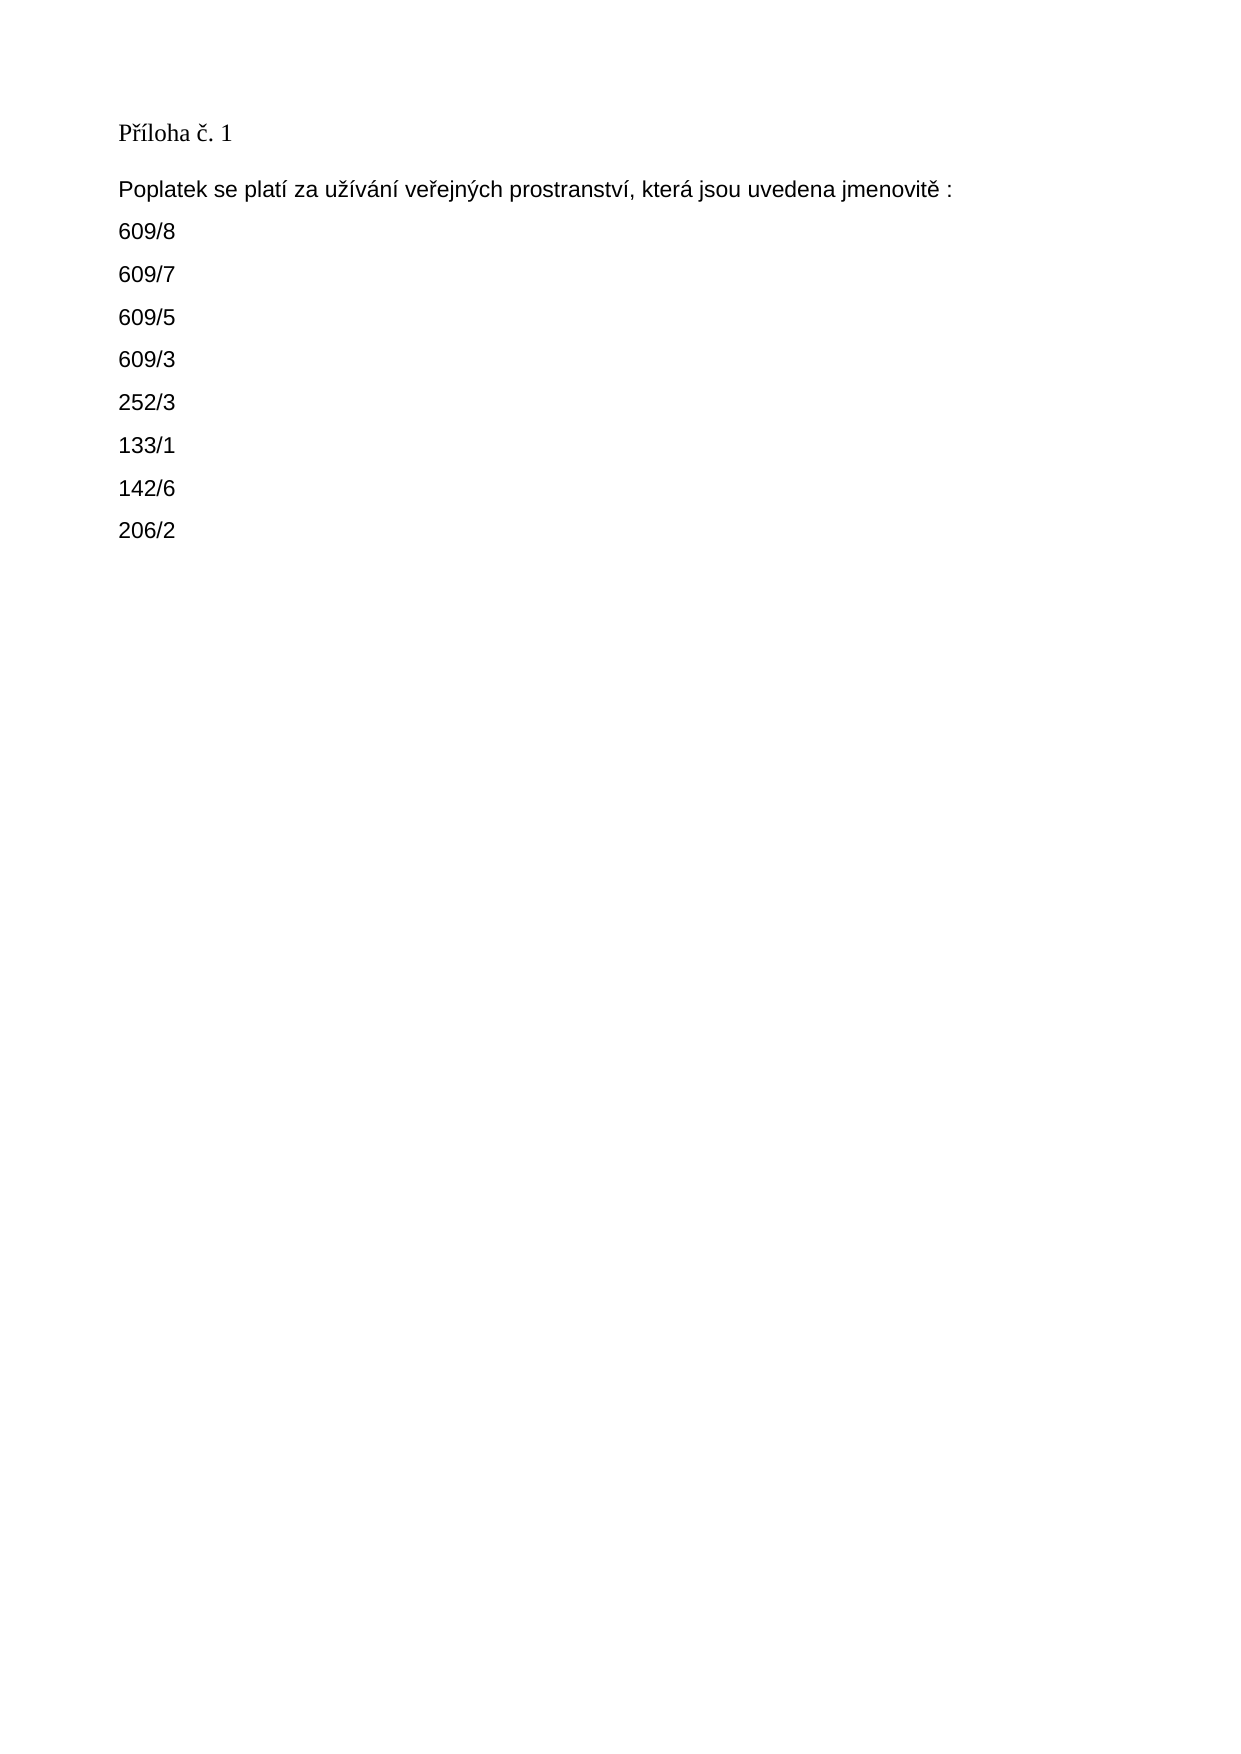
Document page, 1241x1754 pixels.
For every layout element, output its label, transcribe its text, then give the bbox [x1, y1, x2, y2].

text 609/8 [118, 218, 1122, 245]
text 206/2 [118, 517, 1122, 544]
text 609/7 [118, 261, 1122, 287]
text 609/3 [118, 346, 1122, 373]
text 252/3 [118, 389, 1122, 416]
text 609/5 [118, 304, 1122, 330]
text Poplatek se platí za užívání veřejných prostranství, která jsou uvedena jmenovitě : [118, 176, 1122, 202]
text Příloha č. 1 [118, 118, 1122, 147]
text 133/1 [118, 432, 1122, 458]
text 142/6 [118, 474, 1122, 501]
